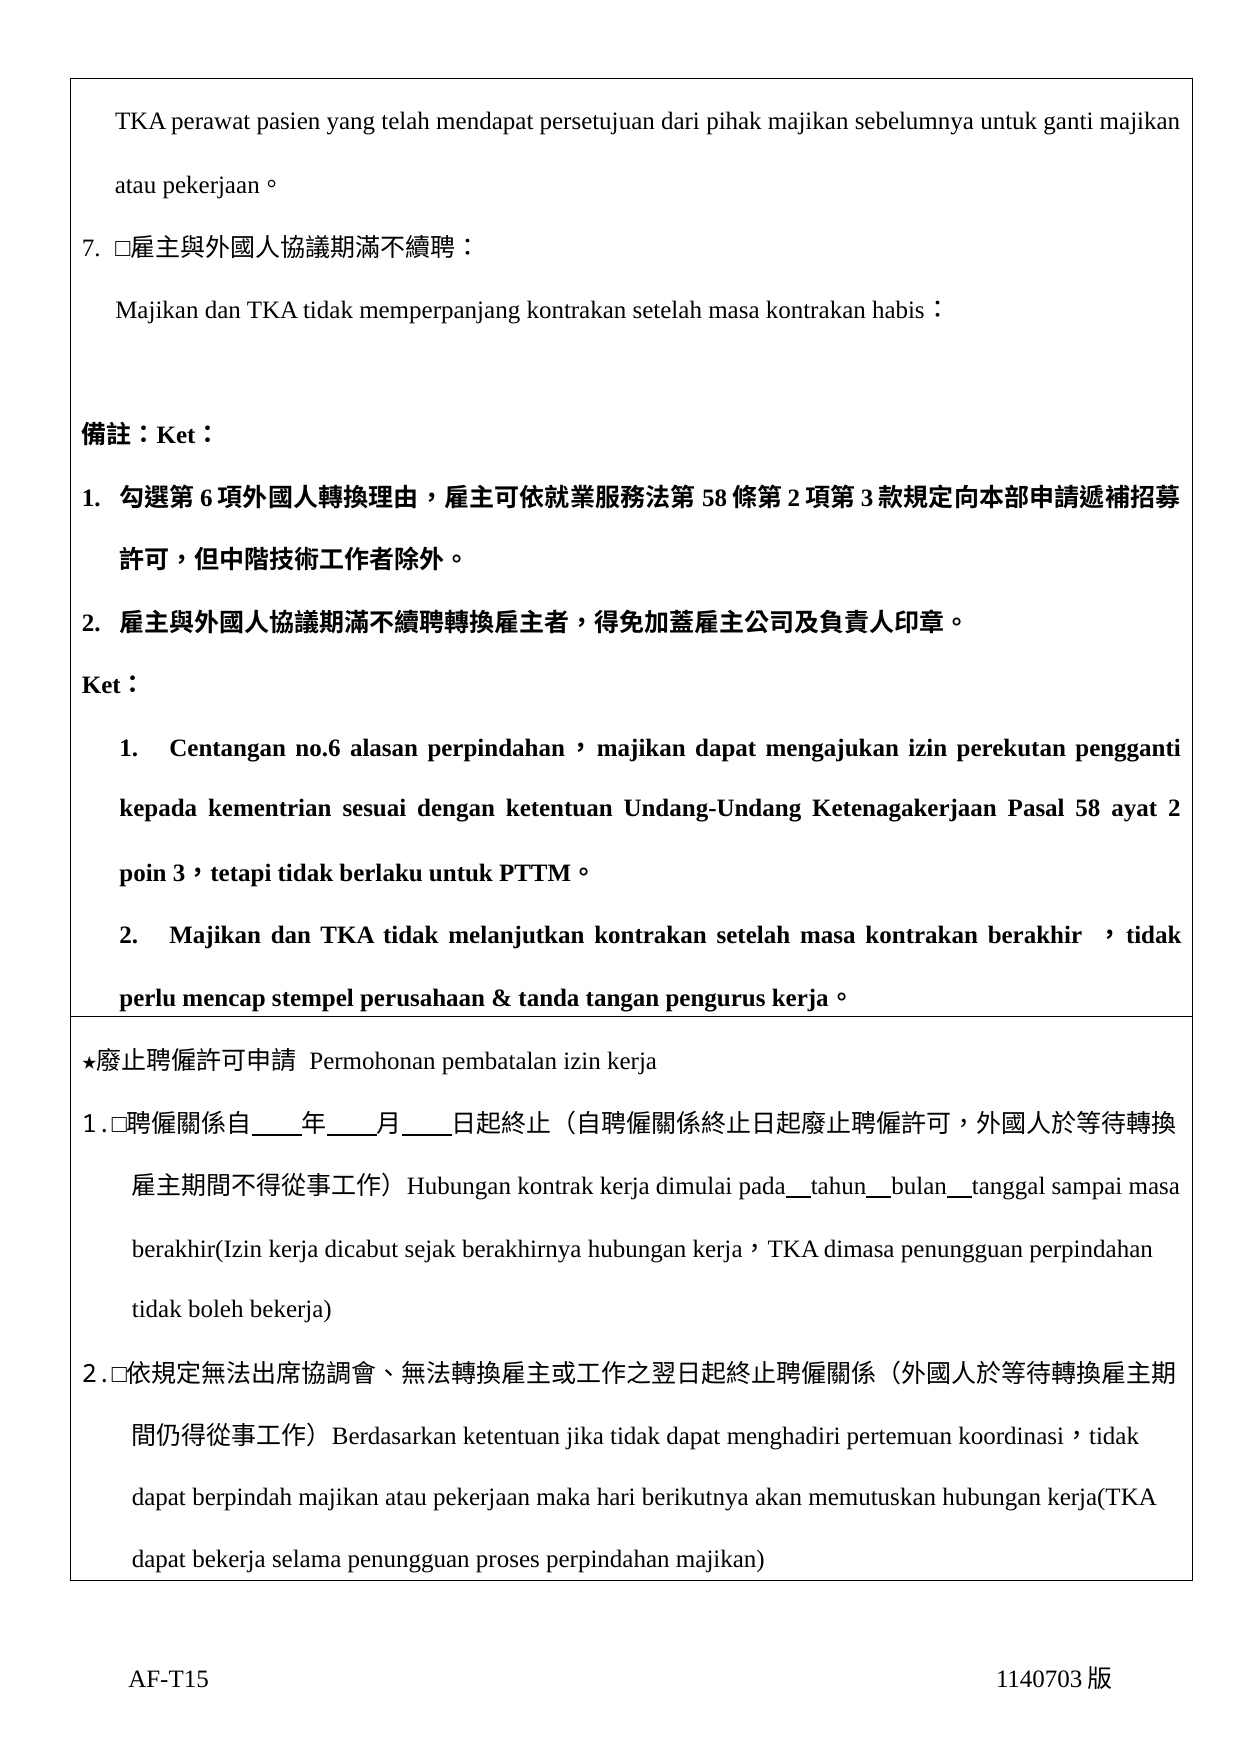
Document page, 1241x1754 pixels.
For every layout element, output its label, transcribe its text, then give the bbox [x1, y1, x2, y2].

table_cell TKA perawat pasien yang telah mendapat persetujuan dari pihak majikan sebelumnya untuk ganti majikan atau pekerjaan。 □雇主與外國人協議期滿不續聘： Majikan dan TKA tidak memperpanjang kontrakan setelah masa kontrakan habis： 備註：Ket： 勾選第6項外國人轉換理由，雇主可依就業服務法第58條第2項第3款規定向本部申請遞補招募許可，但中階技術工作者除外。 雇主與外國人協議期滿不續聘轉換雇主者，得免加蓋雇主公司及負責人印章。 Ket： Centangan no.6 alasan perpindahan，majikan dapat mengajukan izin perekutan pengganti kepada kementrian sesuai dengan ketentuan Undang-Undang Ketenagakerjaan Pasal 58 ayat 2 poin 3，tetapi tidak berlaku untuk PTTM。 Majikan dan TKA tidak melanjutkan kontrakan setelah masa kontrakan berakhir ，tidak perlu mencap stempel perusahaan & tanda tangan pengurus kerja。 [71, 79, 1192, 1016]
table_cell ★廢止聘僱許可申請 Permohonan pembatalan izin kerja 1.□聘僱關係自 年 月 日起終止（自聘僱關係終止日起廢止聘僱許可，外國人於等待轉換雇主期間不得從事工作）Hubungan kontrak kerja dimulai pada tahun bulan tanggal sampai masa berakhir(Izin kerja dicabut sejak berakhirnya hubungan kerja，TKA dimasa penungguan perpindahan tidak boleh bekerja) 2.□依規定無法出席協調會、無法轉換雇主或工作之翌日起終止聘僱關係（外國人於等待轉換雇主期間仍得從事工作）Berdasarkan ketentuan jika tidak dapat menghadiri pertemuan koordinasi，tidak dapat berpindah majikan atau pekerjaan maka hari berikutnya akan memutuskan hubungan kerja(TKA dapat bekerja selama penungguan proses perpindahan majikan) [71, 1017, 1192, 1580]
